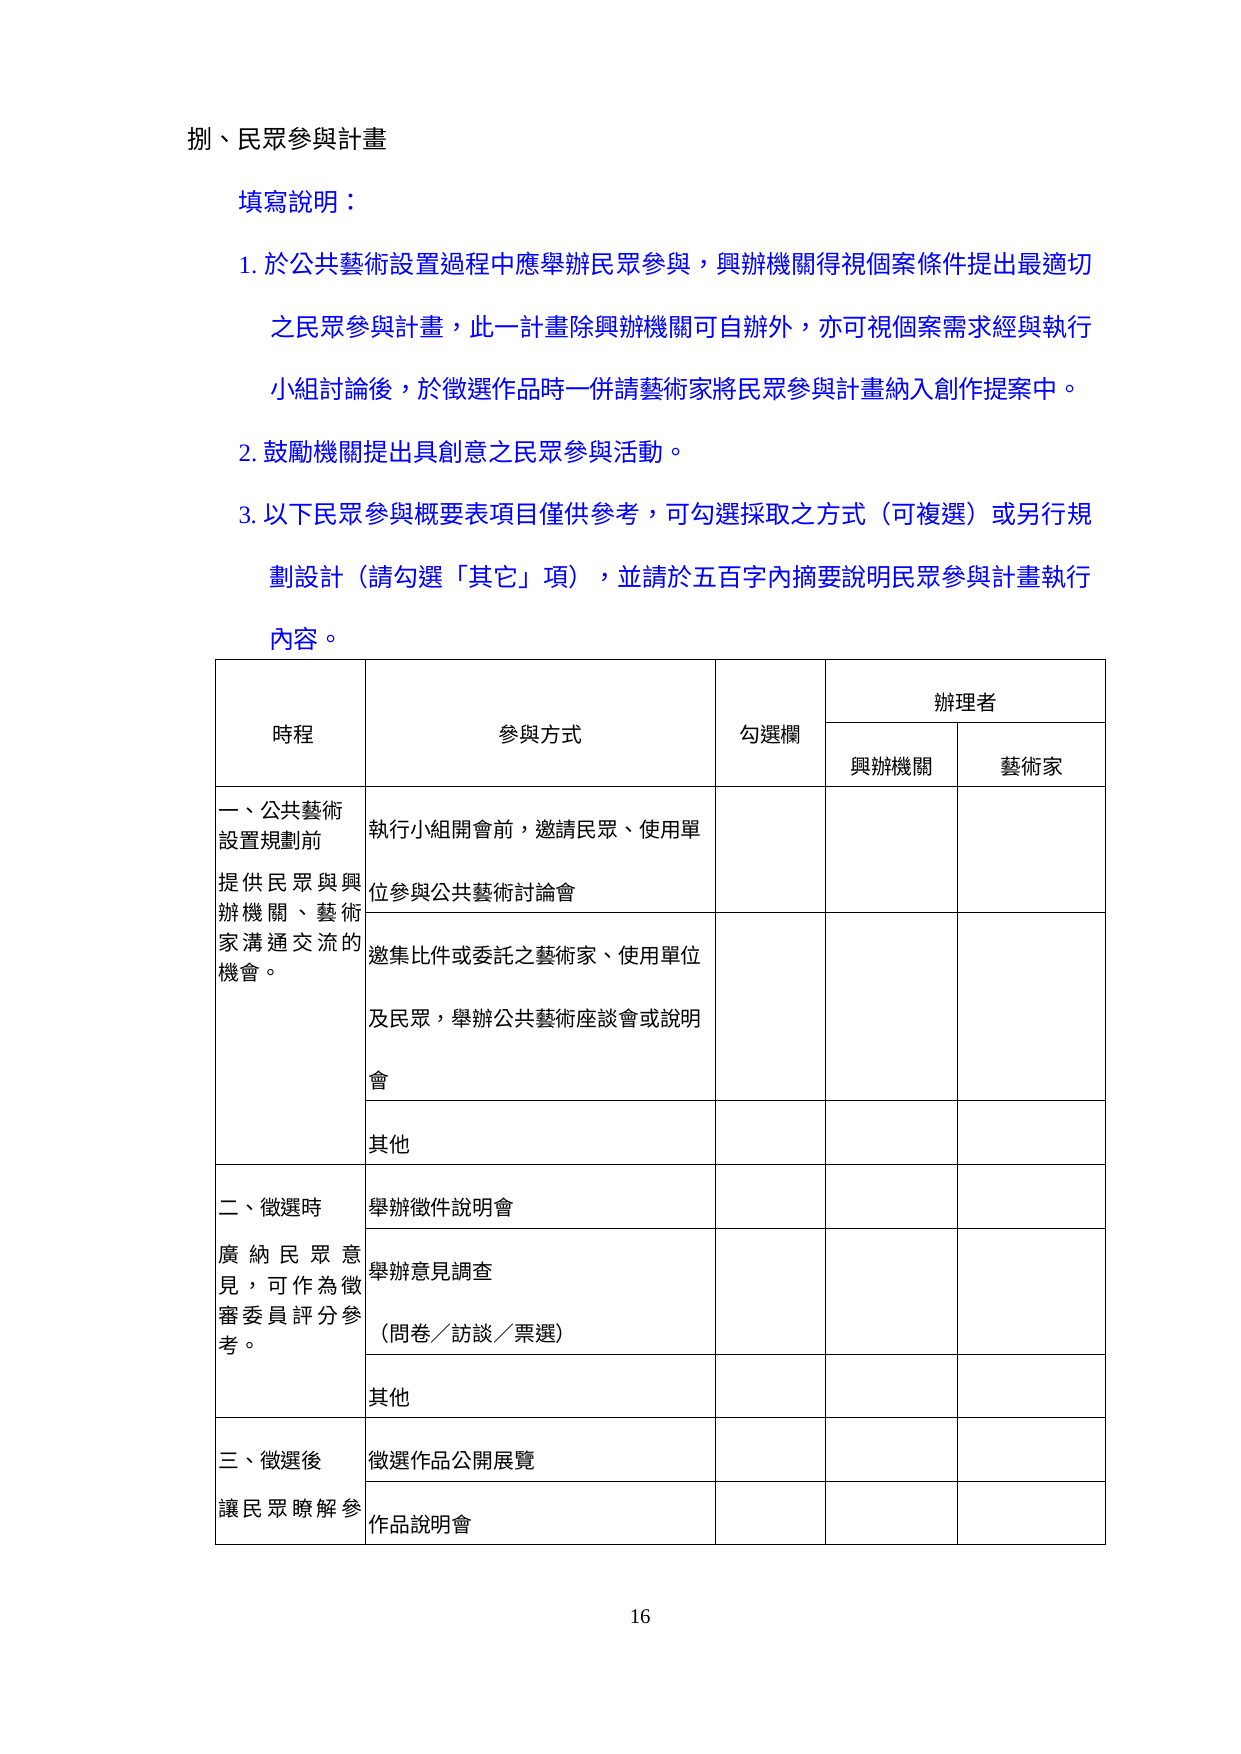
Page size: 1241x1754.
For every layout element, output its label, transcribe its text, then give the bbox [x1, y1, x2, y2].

table_cell [826, 1355, 957, 1417]
table_cell 舉辦徵件說明會 [366, 1165, 715, 1227]
table_cell [826, 1101, 957, 1164]
table_cell 一、公共藝術設置規劃前 提供民眾與興辦機關、藝術家溝通交流的機會。 [216, 787, 365, 1164]
table_header 時程 [216, 660, 365, 786]
table_cell [958, 913, 1105, 1100]
table_cell [826, 1418, 957, 1481]
text 1. 於公共藝術設置過程中應舉辦民眾參與，興辦機關得視個案條件提出最適切之民眾參與計畫，此一計畫除興辦機關可自辦外，亦可視個案需求經與執行小組討論後，於徵選作品時一併請藝術家將民眾參與計畫納入創作提案中。 [238, 221, 1092, 409]
table_cell 作品說明會 [366, 1482, 715, 1544]
table_cell [958, 1101, 1105, 1164]
table_cell [826, 1482, 957, 1544]
table_cell 執行小組開會前，邀請民眾、使用單位參與公共藝術討論會 [366, 787, 715, 912]
table_header 勾選欄 [716, 660, 825, 786]
table_cell [826, 787, 957, 912]
table_cell 其他 [366, 1355, 715, 1417]
table_cell 興辦機關 [826, 723, 957, 786]
table_cell [958, 787, 1105, 912]
table_header 辦理者 [826, 660, 1105, 722]
table_cell [958, 1355, 1105, 1417]
table_cell 三、徵選後 讓民眾瞭解參 [216, 1418, 365, 1544]
table_cell 邀集比件或委託之藝術家、使用單位及民眾，舉辦公共藝術座談會或說明會 [366, 913, 715, 1100]
table_header 參與方式 [366, 660, 715, 786]
table_cell [716, 1165, 825, 1227]
table_cell [716, 1355, 825, 1417]
table_cell [958, 1418, 1105, 1481]
text 3. 以下民眾參與概要表項目僅供參考，可勾選採取之方式（可複選）或另行規劃設計（請勾選「其它」項），並請於五百字內摘要說明民眾參與計畫執行內容。 [238, 471, 1092, 659]
table_cell [958, 1165, 1105, 1227]
text 填寫說明： [238, 159, 1092, 221]
table_cell [826, 913, 957, 1100]
table_cell 徵選作品公開展覽 [366, 1418, 715, 1481]
table_cell [716, 787, 825, 912]
table_cell [716, 1229, 825, 1353]
table_cell [716, 913, 825, 1100]
table_cell [716, 1101, 825, 1164]
table_cell [958, 1229, 1105, 1353]
table_cell 藝術家 [958, 723, 1105, 786]
text 2. 鼓勵機關提出具創意之民眾參與活動。 [238, 409, 1092, 471]
table_cell [716, 1482, 825, 1544]
table_cell [958, 1482, 1105, 1544]
table_cell 其他 [366, 1101, 715, 1164]
table_cell [716, 1418, 825, 1481]
table_cell [826, 1165, 957, 1227]
table_cell 舉辦意見調查 （問卷／訪談／票選） [366, 1229, 715, 1353]
table_cell 二、徵選時 廣納民眾意見，可作為徵審委員評分參考。 [216, 1165, 365, 1417]
table_cell [826, 1229, 957, 1353]
text 捌、民眾參與計畫 [187, 96, 1092, 159]
